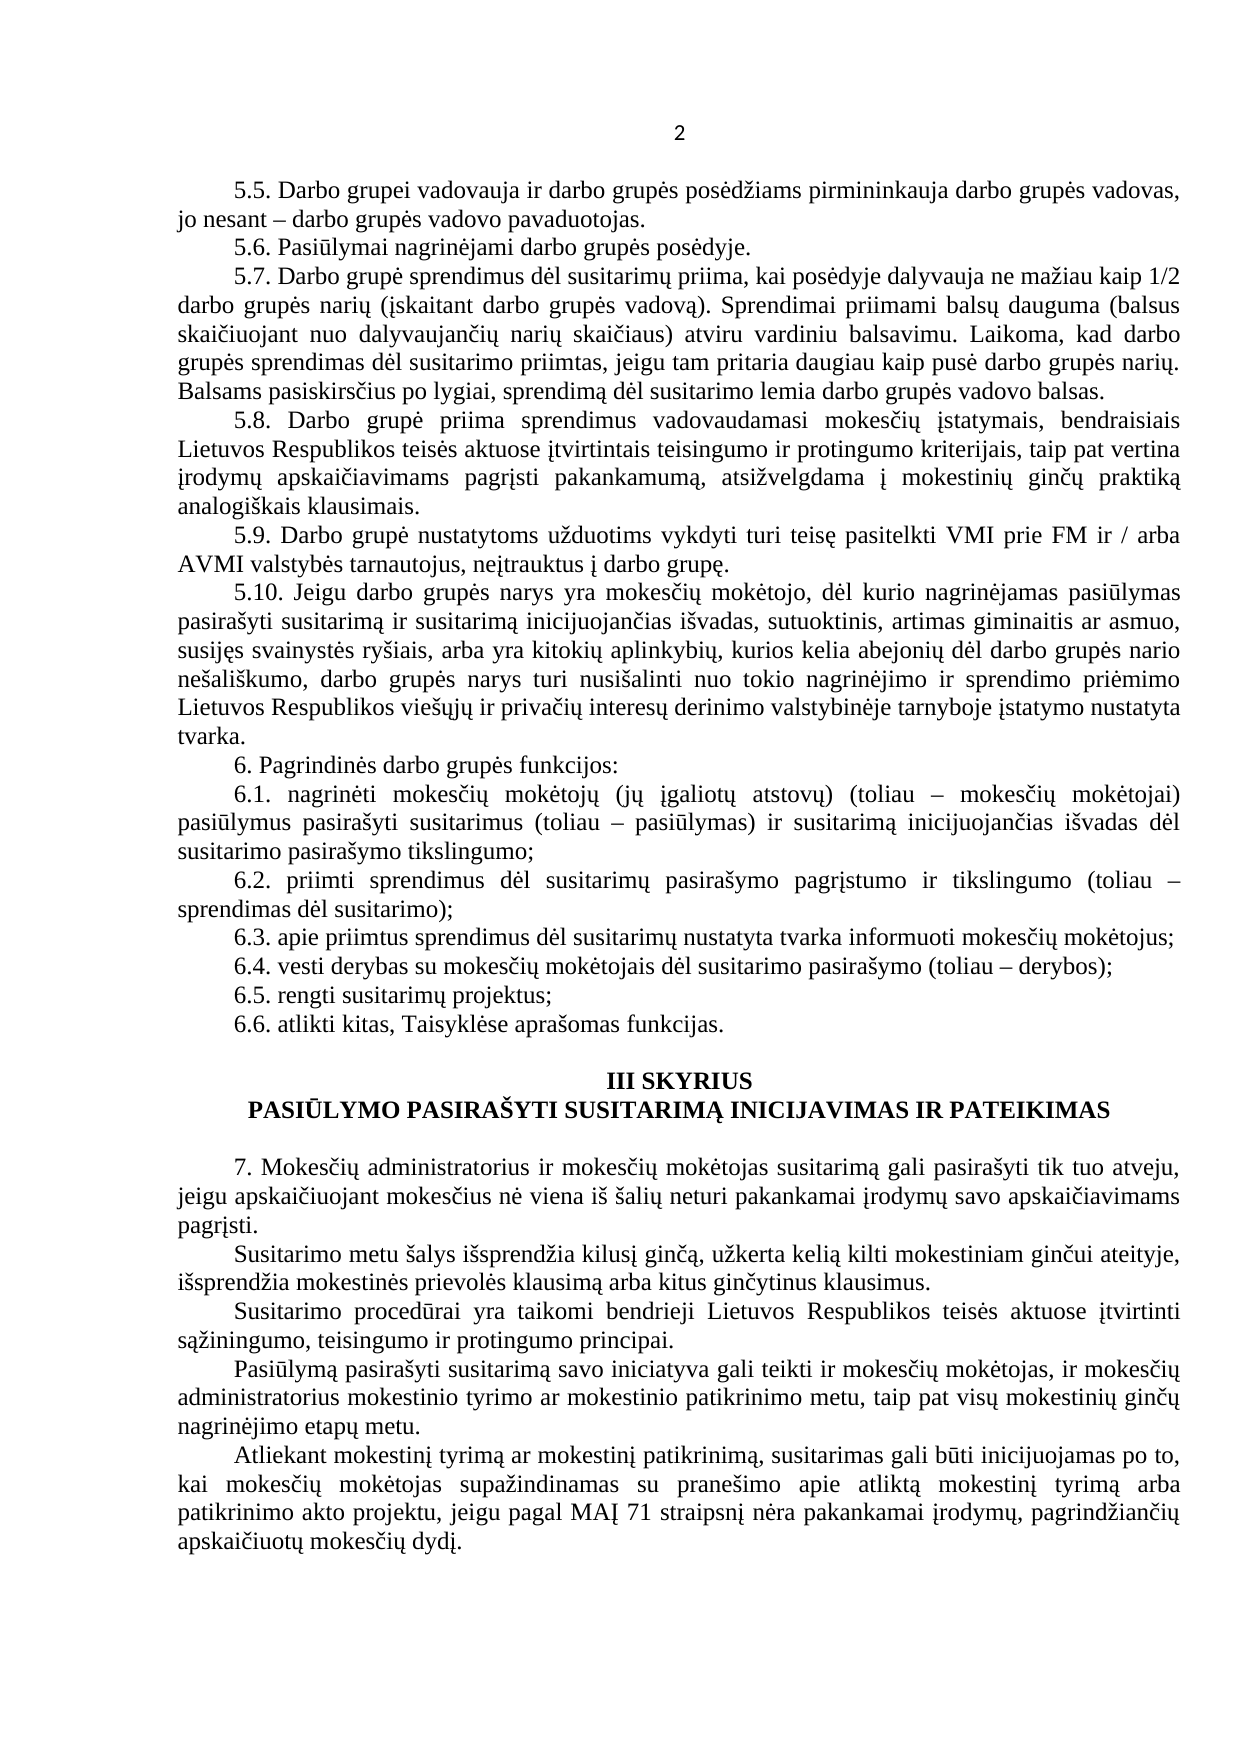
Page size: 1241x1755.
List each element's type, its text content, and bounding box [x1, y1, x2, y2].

text 5.6. Pasiūlymai nagrinėjami darbo grupės posėdyje. [177, 232, 1181, 261]
text 5.7. Darbo grupė sprendimus dėl susitarimų priima, kai posėdyje dalyvauja ne mažiau kaip 1/2 darbo grupės narių (įskaitant darbo grupės vadovą). Sprendimai priimami balsų dauguma (balsus skaičiuojant nuo dalyvaujančių narių skaičiaus) atviru vardiniu balsavimu. Laikoma, kad darbo grupės sprendimas dėl susitarimo priimtas, jeigu tam pritaria daugiau kaip pusė darbo grupės narių. Balsams pasiskirsčius po lygiai, sprendimą dėl susitarimo lemia darbo grupės vadovo balsas. [177, 261, 1181, 405]
text 5.5. Darbo grupei vadovauja ir darbo grupės posėdžiams pirmininkauja darbo grupės vadovas, jo nesant – darbo grupės vadovo pavaduotojas. [177, 175, 1181, 232]
text 6. Pagrindinės darbo grupės funkcijos: [177, 750, 1181, 779]
text 5.8. Darbo grupė priima sprendimus vadovaudamasi mokesčių įstatymais, bendraisiais Lietuvos Respublikos teisės aktuose įtvirtintais teisingumo ir protingumo kriterijais, taip pat vertina įrodymų apskaičiavimams pagrįsti pakankamumą, atsižvelgdama į mokestinių ginčų praktiką analogiškais klausimais. [177, 405, 1181, 520]
text 6.6. atlikti kitas, Taisyklėse aprašomas funkcijas. [177, 1009, 1181, 1037]
text 5.10. Jeigu darbo grupės narys yra mokesčių mokėtojo, dėl kurio nagrinėjamas pasiūlymas pasirašyti susitarimą ir susitarimą inicijuojančias išvadas, sutuoktinis, artimas giminaitis ar asmuo, susijęs svainystės ryšiais, arba yra kitokių aplinkybių, kurios kelia abejonių dėl darbo grupės nario nešališkumo, darbo grupės narys turi nusišalinti nuo tokio nagrinėjimo ir sprendimo priėmimo Lietuvos Respublikos viešųjų ir privačių interesų derinimo valstybinėje tarnyboje įstatymo nustatyta tvarka. [177, 577, 1181, 750]
text Susitarimo metu šalys išsprendžia kilusį ginčą, užkerta kelią kilti mokestiniam ginčui ateityje, išsprendžia mokestinės prievolės klausimą arba kitus ginčytinus klausimus. [177, 1239, 1181, 1296]
text 6.2. priimti sprendimus dėl susitarimų pasirašymo pagrįstumo ir tikslingumo (toliau – sprendimas dėl susitarimo); [177, 865, 1181, 922]
text Susitarimo procedūrai yra taikomi bendrieji Lietuvos Respublikos teisės aktuose įtvirtinti sąžiningumo, teisingumo ir protingumo principai. [177, 1296, 1181, 1354]
text Atliekant mokestinį tyrimą ar mokestinį patikrinimą, susitarimas gali būti inicijuojamas po to, kai mokesčių mokėtojas supažindinamas su pranešimo apie atliktą mokestinį tyrimą arba patikrinimo akto projektu, jeigu pagal MAĮ 71 straipsnį nėra pakankamai įrodymų, pagrindžiančių apskaičiuotų mokesčių dydį. [177, 1440, 1181, 1555]
text III SKYRIUS [177, 1066, 1181, 1095]
text 6.1. nagrinėti mokesčių mokėtojų (jų įgaliotų atstovų) (toliau – mokesčių mokėtojai) pasiūlymus pasirašyti susitarimus (toliau – pasiūlymas) ir susitarimą inicijuojančias išvadas dėl susitarimo pasirašymo tikslingumo; [177, 779, 1181, 865]
text 6.3. apie priimtus sprendimus dėl susitarimų nustatyta tvarka informuoti mokesčių mokėtojus; [177, 922, 1181, 951]
text 6.5. rengti susitarimų projektus; [177, 980, 1181, 1009]
text 5.9. Darbo grupė nustatytoms užduotims vykdyti turi teisę pasitelkti VMI prie FM ir / arba AVMI valstybės tarnautojus, neįtrauktus į darbo grupę. [177, 520, 1181, 577]
text 7. Mokesčių administratorius ir mokesčių mokėtojas susitarimą gali pasirašyti tik tuo atveju, jeigu apskaičiuojant mokesčius nė viena iš šalių neturi pakankamai įrodymų savo apskaičiavimams pagrįsti. [177, 1152, 1181, 1239]
text Pasiūlymą pasirašyti susitarimą savo iniciatyva gali teikti ir mokesčių mokėtojas, ir mokesčių administratorius mokestinio tyrimo ar mokestinio patikrinimo metu, taip pat visų mokestinių ginčų nagrinėjimo etapų metu. [177, 1354, 1181, 1440]
text 6.4. vesti derybas su mokesčių mokėtojais dėl susitarimo pasirašymo (toliau – derybos); [177, 951, 1181, 980]
text pasiūlymO PasirašyTI susitarimĄ inicijavimas ir pateikimas [177, 1095, 1181, 1124]
